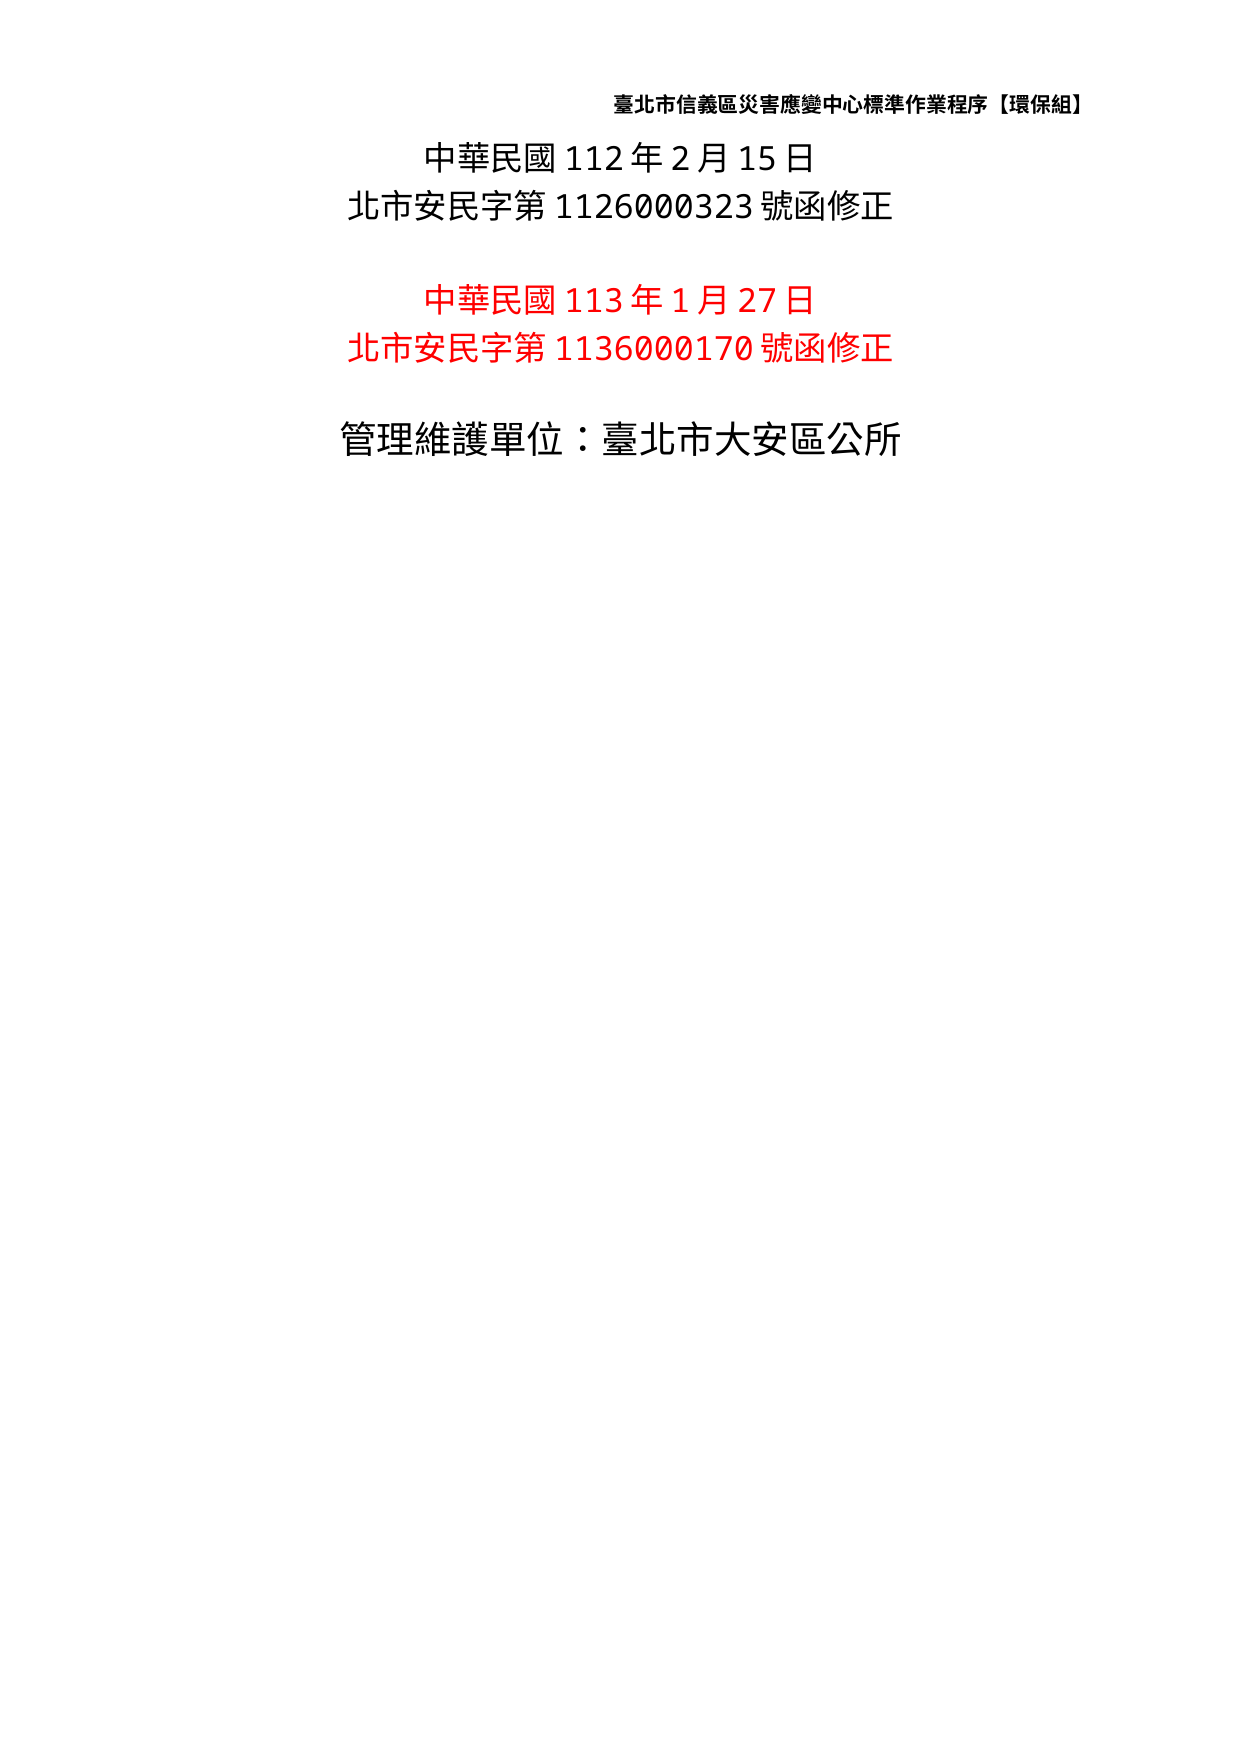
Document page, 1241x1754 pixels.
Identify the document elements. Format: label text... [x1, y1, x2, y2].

text 中華民國112年2月15日 [148, 131, 1092, 180]
text 北市安民字第1136000170號函修正 [148, 322, 1092, 371]
text 北市安民字第1126000323號函修正 [148, 180, 1092, 228]
text 管理維護單位：臺北市大安區公所 [148, 410, 1092, 464]
text 中華民國113年1月27日 [148, 274, 1092, 322]
